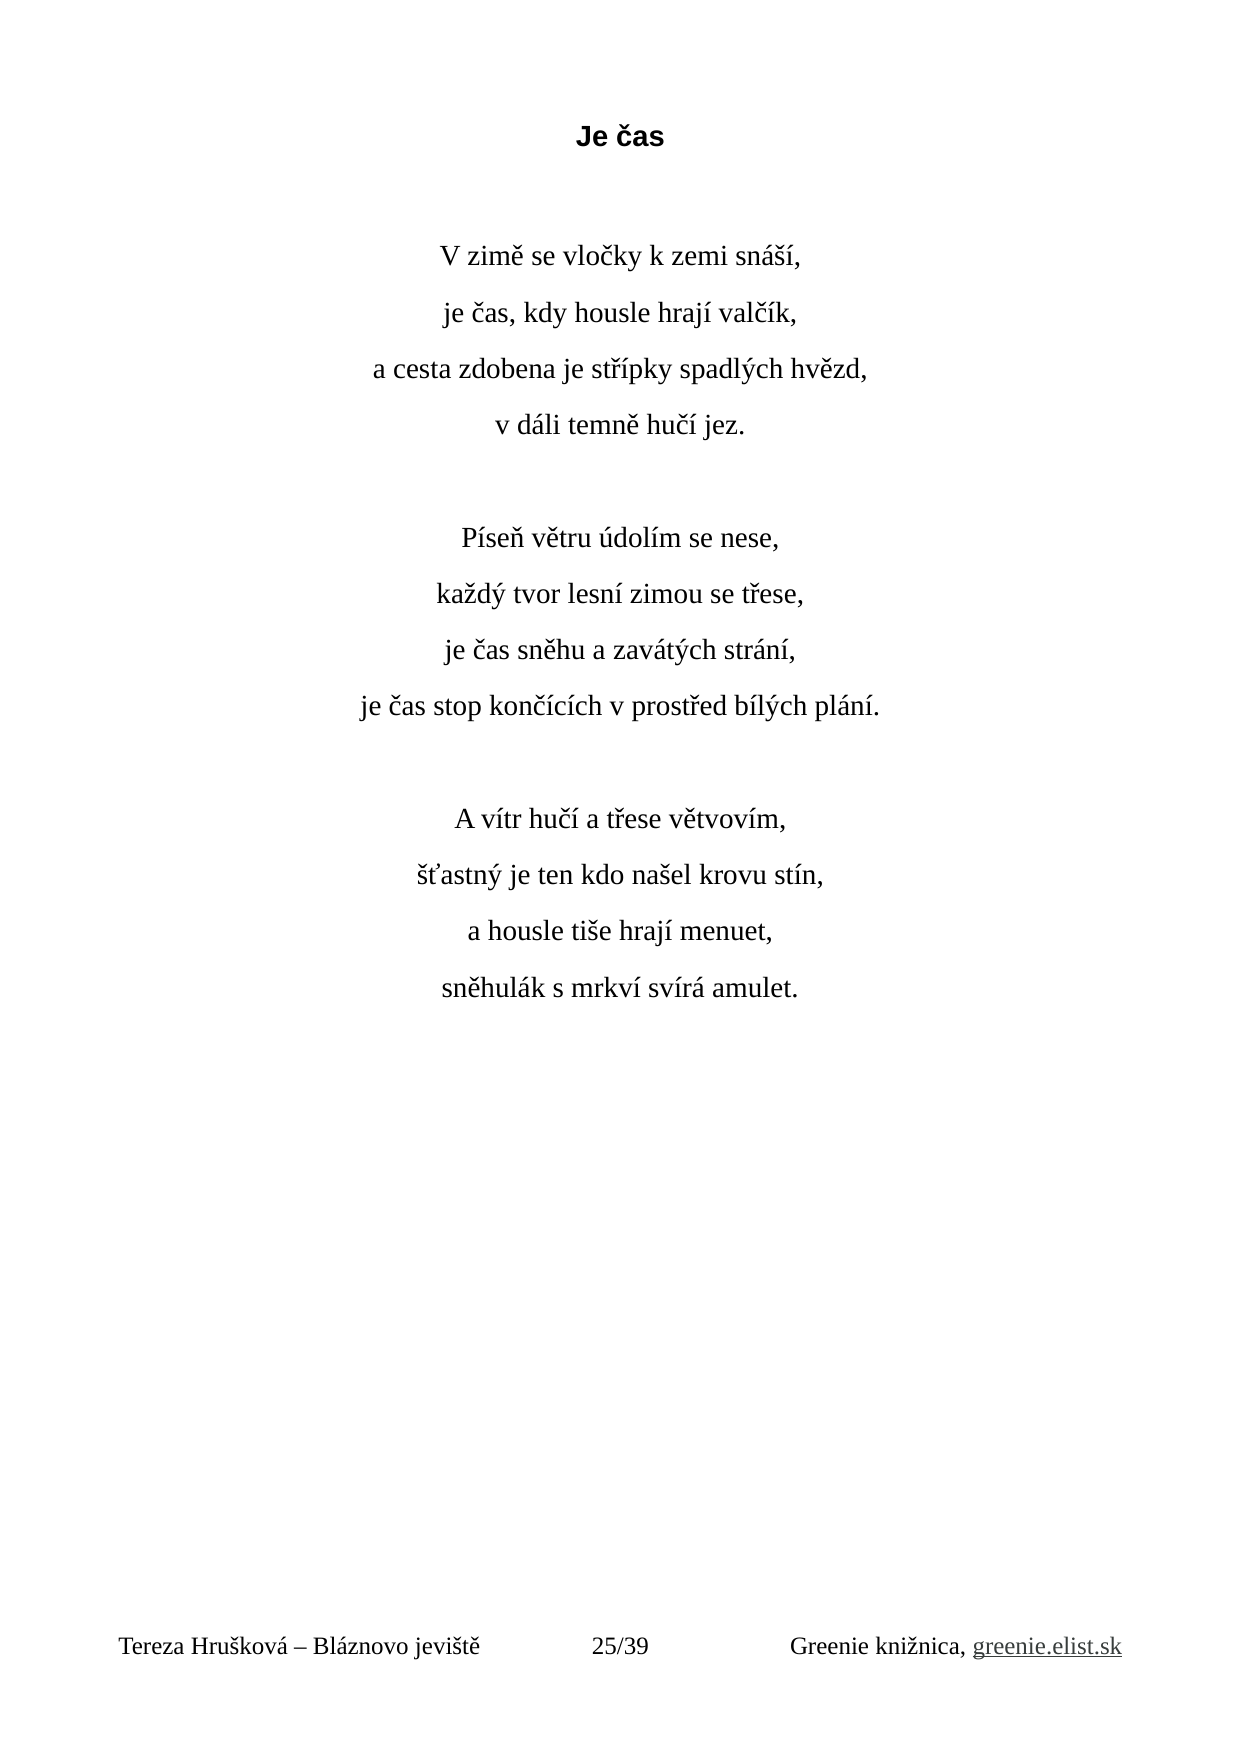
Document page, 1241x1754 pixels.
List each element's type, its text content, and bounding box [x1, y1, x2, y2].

text v dáli temně hučí jez. [106, 407, 1134, 441]
text Píseň větru údolím se nese, [106, 520, 1134, 553]
text A vítr hučí a třese větvovím, [106, 801, 1134, 834]
subtitle Je čas [106, 119, 1134, 153]
text a cesta zdobena je střípky spadlých hvězd, [106, 351, 1134, 384]
text je čas stop končících v prostřed bílých plání. [106, 688, 1134, 722]
text šťastný je ten kdo našel krovu stín, [106, 857, 1134, 891]
text je čas, kdy housle hrají valčík, [106, 295, 1134, 328]
text V zimě se vločky k zemi snáší, [106, 238, 1134, 272]
text a housle tiše hrají menuet, [106, 913, 1134, 947]
text je čas sněhu a zavátých strání, [106, 632, 1134, 666]
text každý tvor lesní zimou se třese, [106, 576, 1134, 609]
text sněhulák s mrkví svírá amulet. [106, 970, 1134, 1003]
